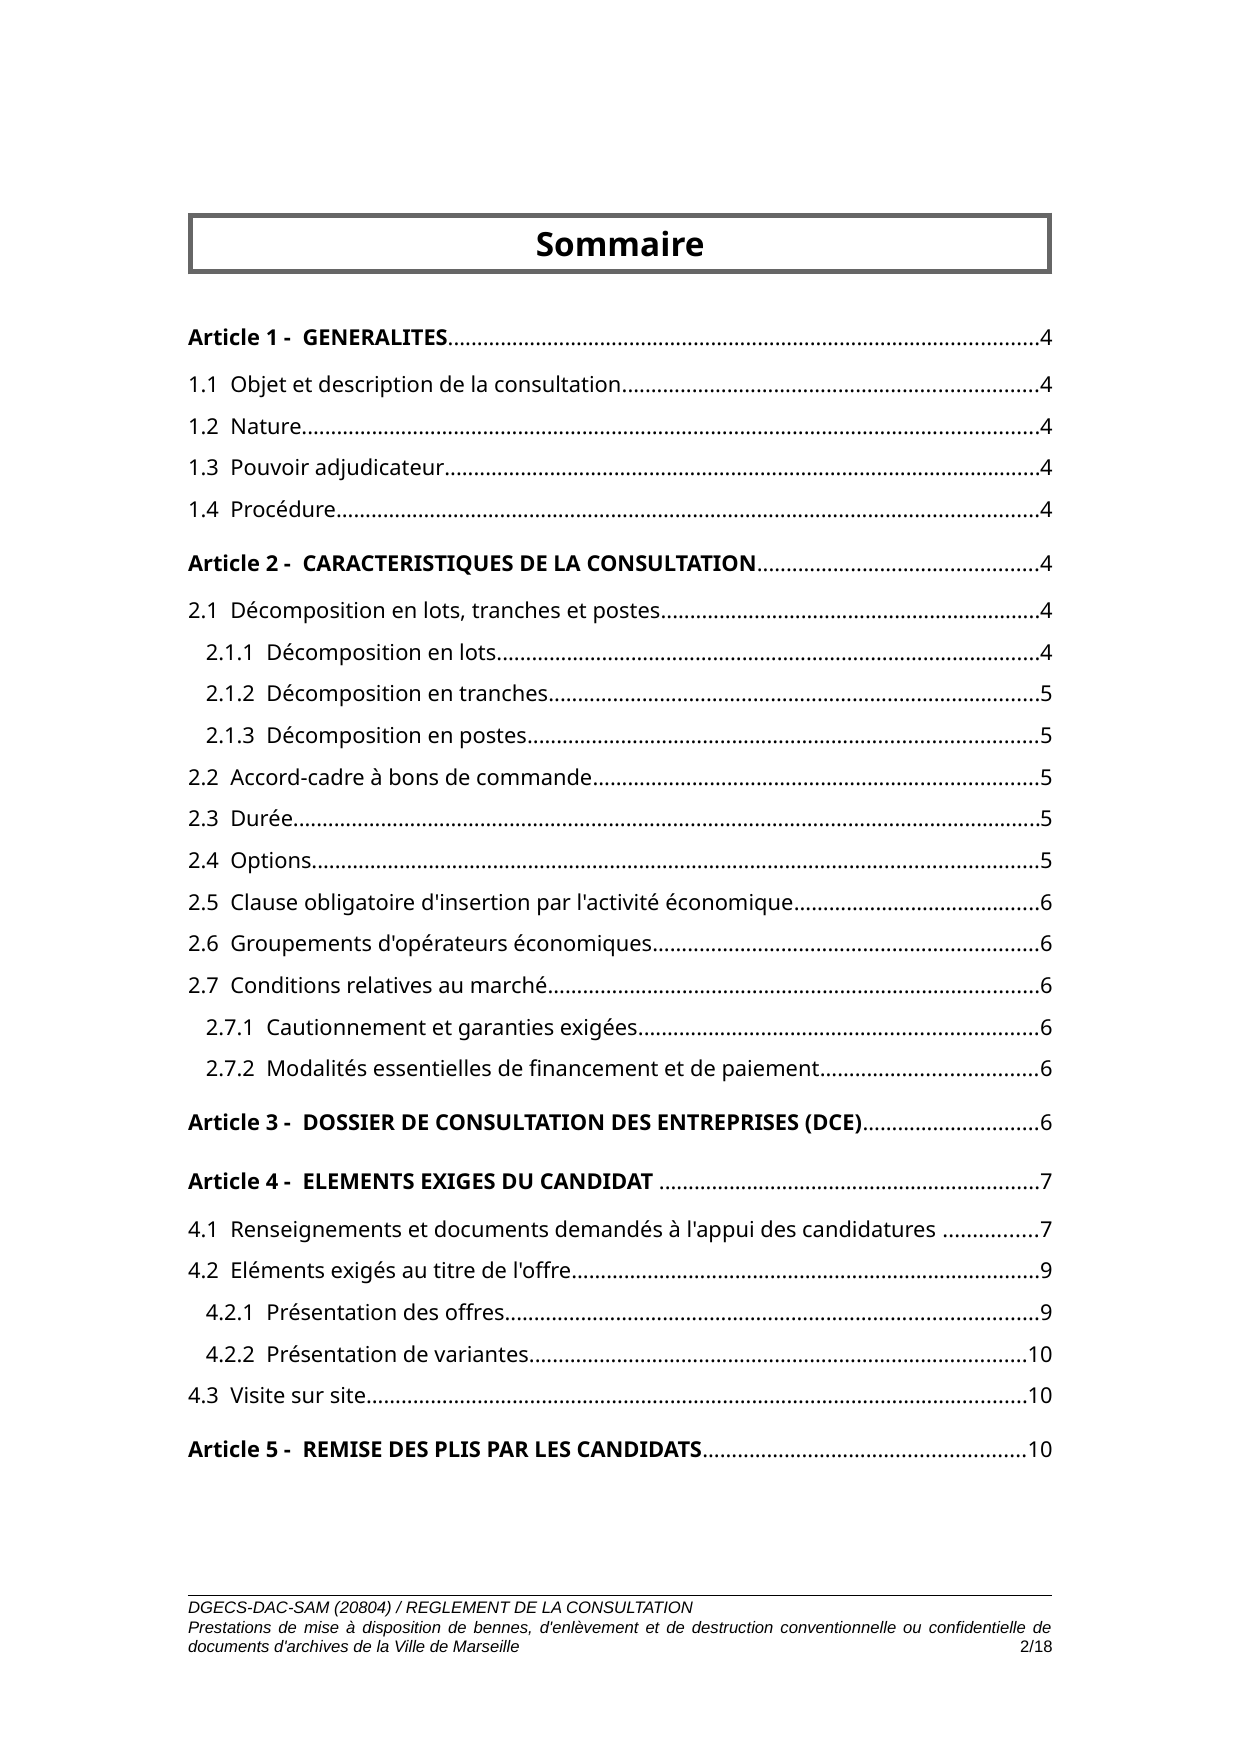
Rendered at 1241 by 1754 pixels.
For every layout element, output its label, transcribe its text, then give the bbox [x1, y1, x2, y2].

text 2.1.3 Décomposition en postes 5 [206, 720, 1052, 750]
text 2.5 Clause obligatoire d'insertion par l'activité économique 6 [188, 887, 1052, 916]
text 1.3 Pouvoir adjudicateur 4 [188, 452, 1052, 482]
text 2.3 Durée 5 [188, 803, 1052, 833]
text 2.7.1 Cautionnement et garanties exigées 6 [206, 1012, 1052, 1041]
text 2.1 Décomposition en lots, tranches et postes 4 [188, 595, 1052, 625]
text 4.2.2 Présentation de variantes 10 [206, 1338, 1052, 1368]
text 4.3 Visite sur site 10 [188, 1380, 1052, 1410]
text 2.1.2 Décomposition en tranches 5 [206, 678, 1052, 708]
text Article 5 - REMISE DES PLIS PAR LES CANDIDATS 10 [188, 1434, 1052, 1463]
text 2.1.1 Décomposition en lots 4 [206, 637, 1052, 666]
text Article 3 - DOSSIER DE CONSULTATION DES ENTREPRISES (DCE) 6 [188, 1107, 1052, 1137]
text 2.7 Conditions relatives au marché 6 [188, 970, 1052, 1000]
text Article 1 - GENERALITES 4 [188, 322, 1052, 351]
subtitle Sommaire [193, 218, 1047, 269]
text Article 4 - ELEMENTS EXIGES DU CANDIDAT 7 [188, 1166, 1052, 1196]
text 4.1 Renseignements et documents demandés à l'appui des candidatures 7 [188, 1213, 1052, 1243]
text 4.2 Eléments exigés au titre de l'offre 9 [188, 1255, 1052, 1285]
text 1.2 Nature 4 [188, 411, 1052, 441]
text 2.7.2 Modalités essentielles de financement et de paiement 6 [206, 1053, 1052, 1083]
text 2.6 Groupements d'opérateurs économiques 6 [188, 928, 1052, 958]
text 4.2.1 Présentation des offres 9 [206, 1297, 1052, 1327]
text 2.4 Options 5 [188, 845, 1052, 875]
text Article 2 - CARACTERISTIQUES DE LA CONSULTATION 4 [188, 547, 1052, 577]
text 1.4 Procédure 4 [188, 494, 1052, 524]
text 2.2 Accord-cadre à bons de commande 5 [188, 762, 1052, 791]
text 1.1 Objet et description de la consultation 4 [188, 369, 1052, 399]
